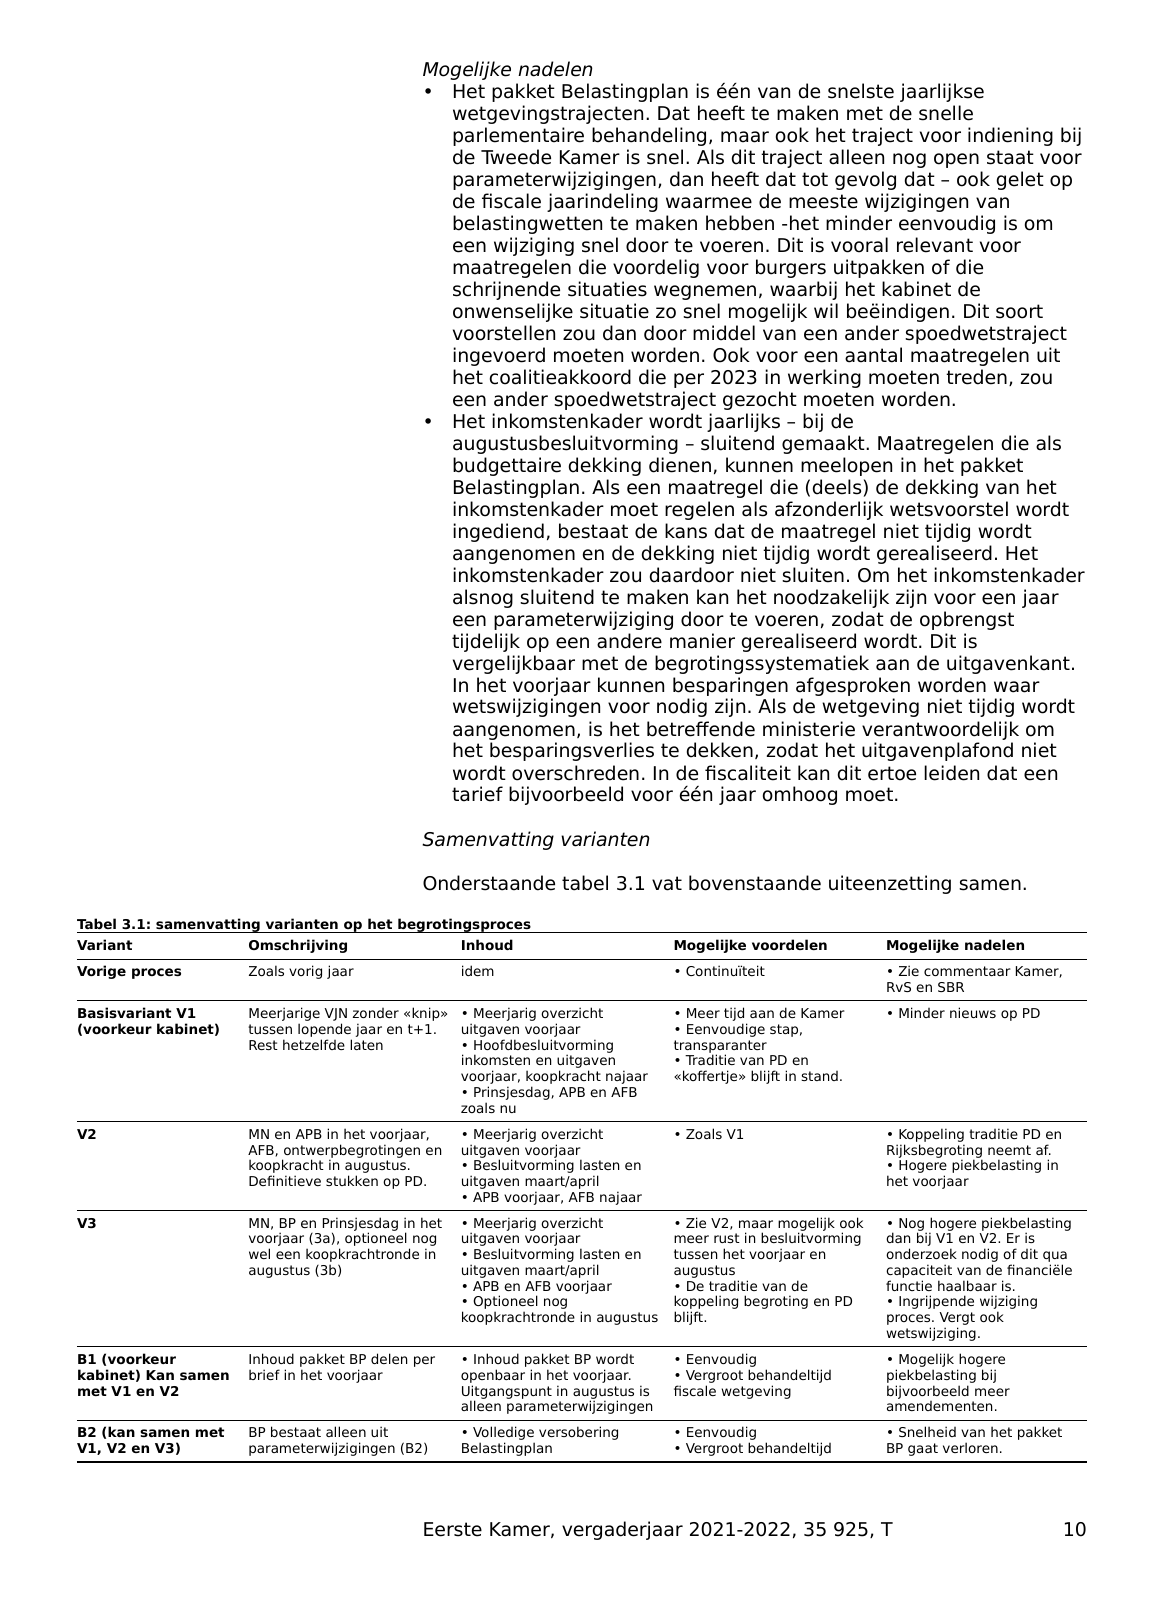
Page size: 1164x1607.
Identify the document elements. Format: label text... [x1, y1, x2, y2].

table_cell • Zie commentaar Kamer, RvS en SBR [880, 960, 1087, 1000]
table_cell MN, BP en Prinsjesdag in het voorjaar (3a), optioneel nog wel een koopkrachtronde in augustus (3b) [242, 1211, 455, 1346]
table_cell Inhoud pakket BP delen per brief in het voorjaar [242, 1347, 455, 1419]
table_cell Variant [77, 933, 242, 958]
table_cell V2 [77, 1122, 242, 1210]
table_cell • Meer tijd aan de Kamer • Eenvoudige stap, transparanter • Traditie van PD en «koffertje» blijft in stand. [667, 1001, 880, 1121]
text • Het inkomstenkader wordt jaarlijks – bij de augustusbesluitvorming – sluitend gemaakt. Maatregelen die als budgettaire dekking dienen, kunnen meelopen in het pakket Belastingplan. Als een maatregel die (deels) de dekking van het inkomstenkader moet regelen als afzonderlijk wetsvoorstel wordt ingediend, bestaat de kans dat de maatregel niet tijdig wordt aangenomen en de dekking niet tijdig wordt gerealiseerd. Het inkomstenkader zou daardoor niet sluiten. Om het inkomstenkader alsnog sluitend te maken kan het noodzakelijk zijn voor een jaar een parameterwijziging door te voeren, zodat de opbrengst tijdelijk op een andere manier gerealiseerd wordt. Dit is vergelijkbaar met de begrotingssystematiek aan de uitgavenkant. In het voorjaar kunnen besparingen afgesproken worden waar wetswijzigingen voor nodig zijn. Als de wetgeving niet tijdig wordt aangenomen, is het betreffende ministerie verantwoordelijk om het besparingsverlies te dekken, zodat het uitgavenplafond niet wordt overschreden. In de fiscaliteit kan dit ertoe leiden dat een tarief bijvoorbeeld voor één jaar omhoog moet. [422, 411, 1087, 806]
table_cell • Inhoud pakket BP wordt openbaar in het voorjaar. Uitgangspunt in augustus is alleen parameterwijzigingen [455, 1347, 667, 1419]
table_cell Mogelijke nadelen [880, 933, 1087, 958]
table_cell Inhoud [455, 933, 667, 958]
table_header Tabel 3.1: samenvatting varianten op het begrotingsproces [77, 917, 1087, 932]
table_cell Vorige proces [77, 960, 242, 1000]
table_cell Basisvariant V1 (voorkeur kabinet) [77, 1001, 242, 1121]
table_cell MN en APB in het voorjaar, AFB, ontwerpbegrotingen en koopkracht in augustus. Definitieve stukken op PD. [242, 1122, 455, 1210]
table_cell • Eenvoudig • Vergroot behandeltijd fiscale wetgeving [667, 1347, 880, 1419]
table_cell • Snelheid van het pakket BP gaat verloren. [880, 1421, 1087, 1461]
table_cell • Zie V2, maar mogelijk ook meer rust in besluitvorming tussen het voorjaar en augustus • De traditie van de koppeling begroting en PD blijft. [667, 1211, 880, 1346]
table_cell B2 (kan samen met V1, V2 en V3) [77, 1421, 242, 1461]
table_cell Zoals vorig jaar [242, 960, 455, 1000]
table_cell • Minder nieuws op PD [880, 1001, 1087, 1121]
table_cell • Meerjarig overzicht uitgaven voorjaar • Hoofdbesluitvorming inkomsten en uitgaven voorjaar, koopkracht najaar • Prinsjesdag, APB en AFB zoals nu [455, 1001, 667, 1121]
table_cell • Meerjarig overzicht uitgaven voorjaar • Besluitvorming lasten en uitgaven maart/april • APB voorjaar, AFB najaar [455, 1122, 667, 1210]
table_cell • Eenvoudig • Vergroot behandeltijd [667, 1421, 880, 1461]
table_cell • Volledige versobering Belastingplan [455, 1421, 667, 1461]
table_cell Omschrijving [242, 933, 455, 958]
table_cell • Zoals V1 [667, 1122, 880, 1210]
table_cell Meerjarige VJN zonder «knip» tussen lopende jaar en t+1. Rest hetzelfde laten [242, 1001, 455, 1121]
table_cell • Mogelijk hogere piekbelasting bij bijvoorbeeld meer amendementen. [880, 1347, 1087, 1419]
table_cell Mogelijke voordelen [667, 933, 880, 958]
table_cell • Koppeling traditie PD en Rijksbegroting neemt af. • Hogere piekbelasting in het voorjaar [880, 1122, 1087, 1210]
table_cell • Continuïteit [667, 960, 880, 1000]
table_cell • Meerjarig overzicht uitgaven voorjaar • Besluitvorming lasten en uitgaven maart/april • APB en AFB voorjaar • Optioneel nog koopkrachtronde in augustus [455, 1211, 667, 1346]
text Onderstaande tabel 3.1 vat bovenstaande uiteenzetting samen. [422, 873, 1087, 895]
table_cell idem [455, 960, 667, 1000]
subtitle Mogelijke nadelen [422, 59, 1087, 81]
table_cell V3 [77, 1211, 242, 1346]
text • Het pakket Belastingplan is één van de snelste jaarlijkse wetgevingstrajecten. Dat heeft te maken met de snelle parlementaire behandeling, maar ook het traject voor indiening bij de Tweede Kamer is snel. Als dit traject alleen nog open staat voor parameterwijzigingen, dan heeft dat tot gevolg dat – ook gelet op de fiscale jaarindeling waarmee de meeste wijzigingen van belastingwetten te maken hebben -het minder eenvoudig is om een wijziging snel door te voeren. Dit is vooral relevant voor maatregelen die voordelig voor burgers uitpakken of die schrijnende situaties wegnemen, waarbij het kabinet de onwenselijke situatie zo snel mogelijk wil beëindigen. Dit soort voorstellen zou dan door middel van een ander spoedwetstraject ingevoerd moeten worden. Ook voor een aantal maatregelen uit het coalitieakkoord die per 2023 in werking moeten treden, zou een ander spoedwetstraject gezocht moeten worden. [422, 81, 1087, 411]
table_cell • Nog hogere piekbelasting dan bij V1 en V2. Er is onderzoek nodig of dit qua capaciteit van de financiële functie haalbaar is. • Ingrijpende wijziging proces. Vergt ook wetswijziging. [880, 1211, 1087, 1346]
table_cell B1 (voorkeur kabinet) Kan samen met V1 en V2 [77, 1347, 242, 1419]
subtitle Samenvatting varianten [422, 828, 1087, 851]
table_cell BP bestaat alleen uit parameterwijzigingen (B2) [242, 1421, 455, 1461]
